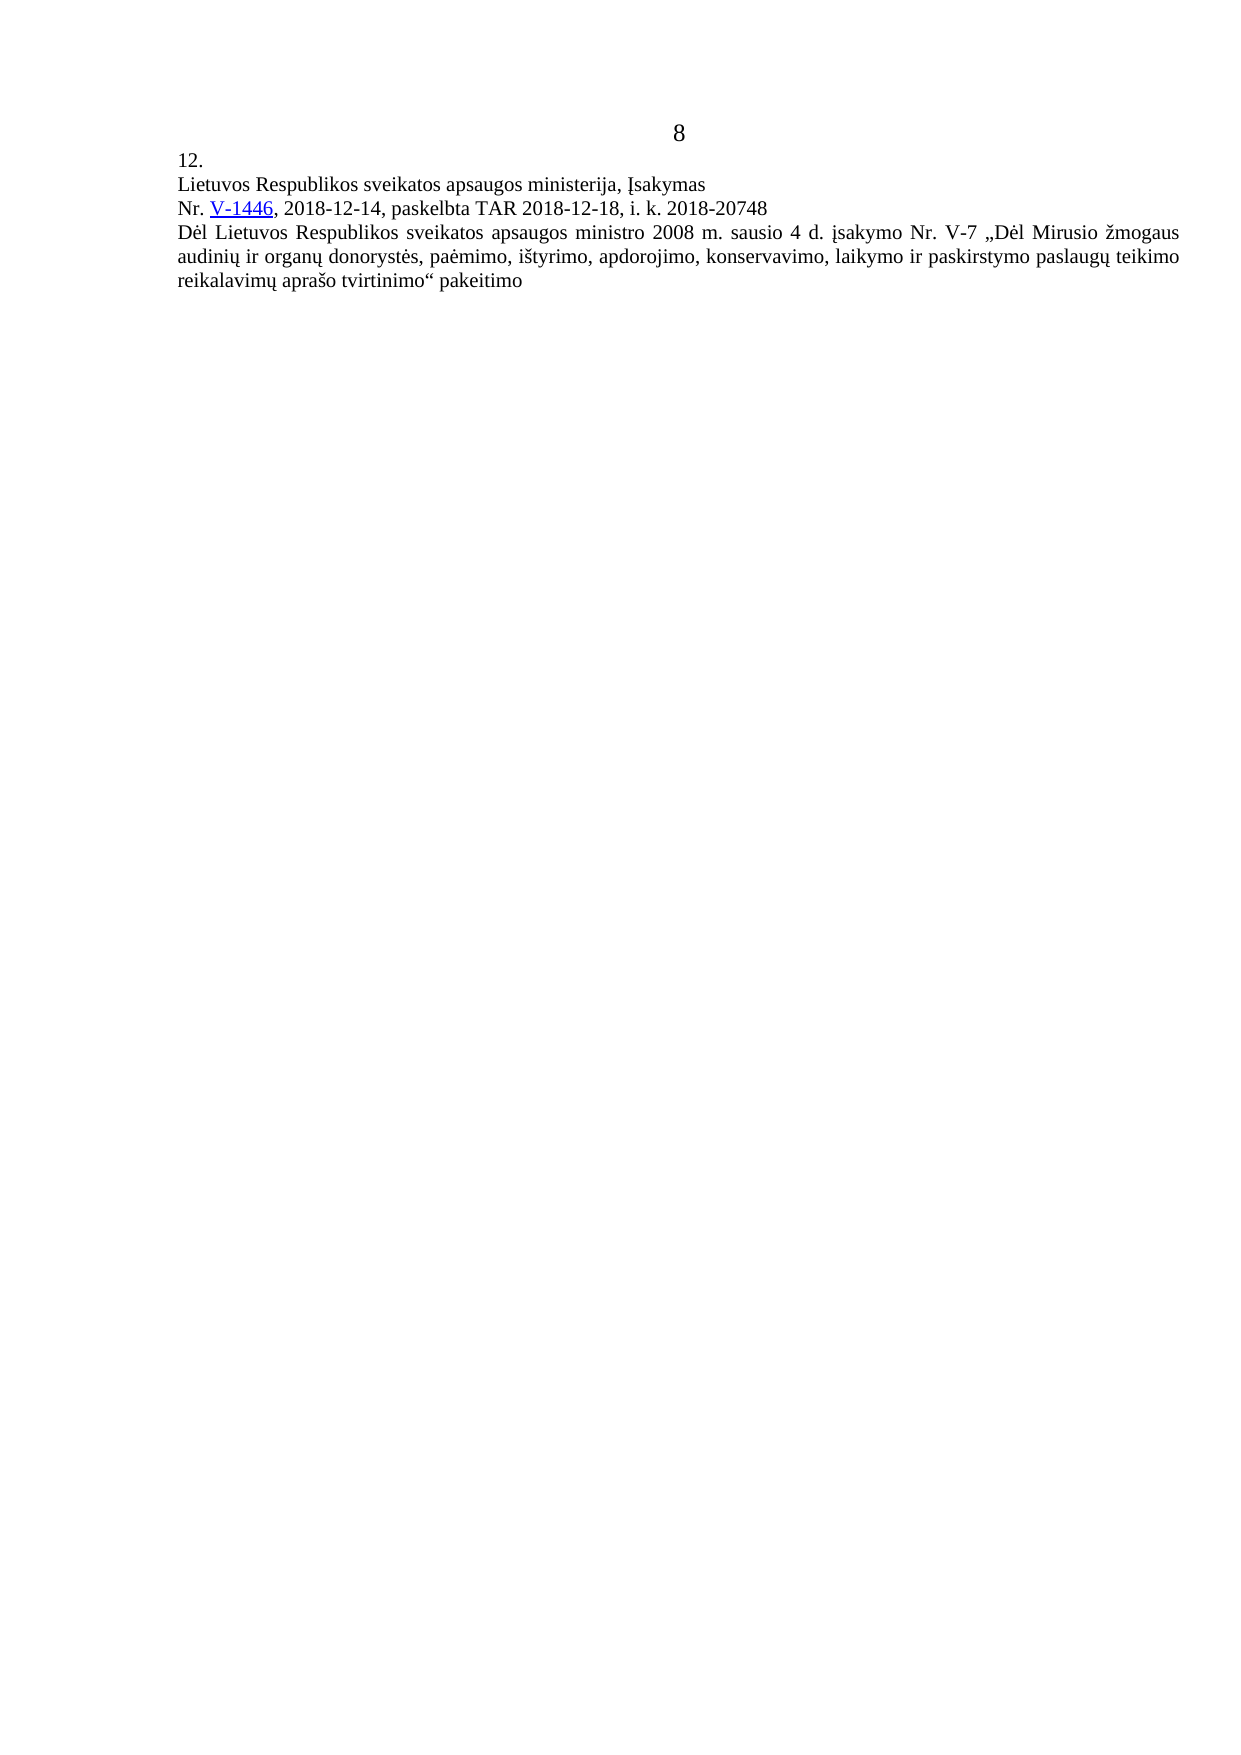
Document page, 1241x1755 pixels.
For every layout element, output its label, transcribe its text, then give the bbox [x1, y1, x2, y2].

text 12. [177, 148, 1181, 172]
text Dėl Lietuvos Respublikos sveikatos apsaugos ministro 2008 m. sausio 4 d. įsakymo Nr. V-7 „Dėl Mirusio žmogaus audinių ir organų donorystės, paėmimo, ištyrimo, apdorojimo, konservavimo, laikymo ir paskirstymo paslaugų teikimo reikalavimų aprašo tvirtinimo“ pakeitimo [177, 220, 1181, 292]
text Nr. V-1446, 2018-12-14, paskelbta TAR 2018-12-18, i. k. 2018-20748 [177, 196, 1181, 220]
text Lietuvos Respublikos sveikatos apsaugos ministerija, Įsakymas [177, 172, 1181, 196]
